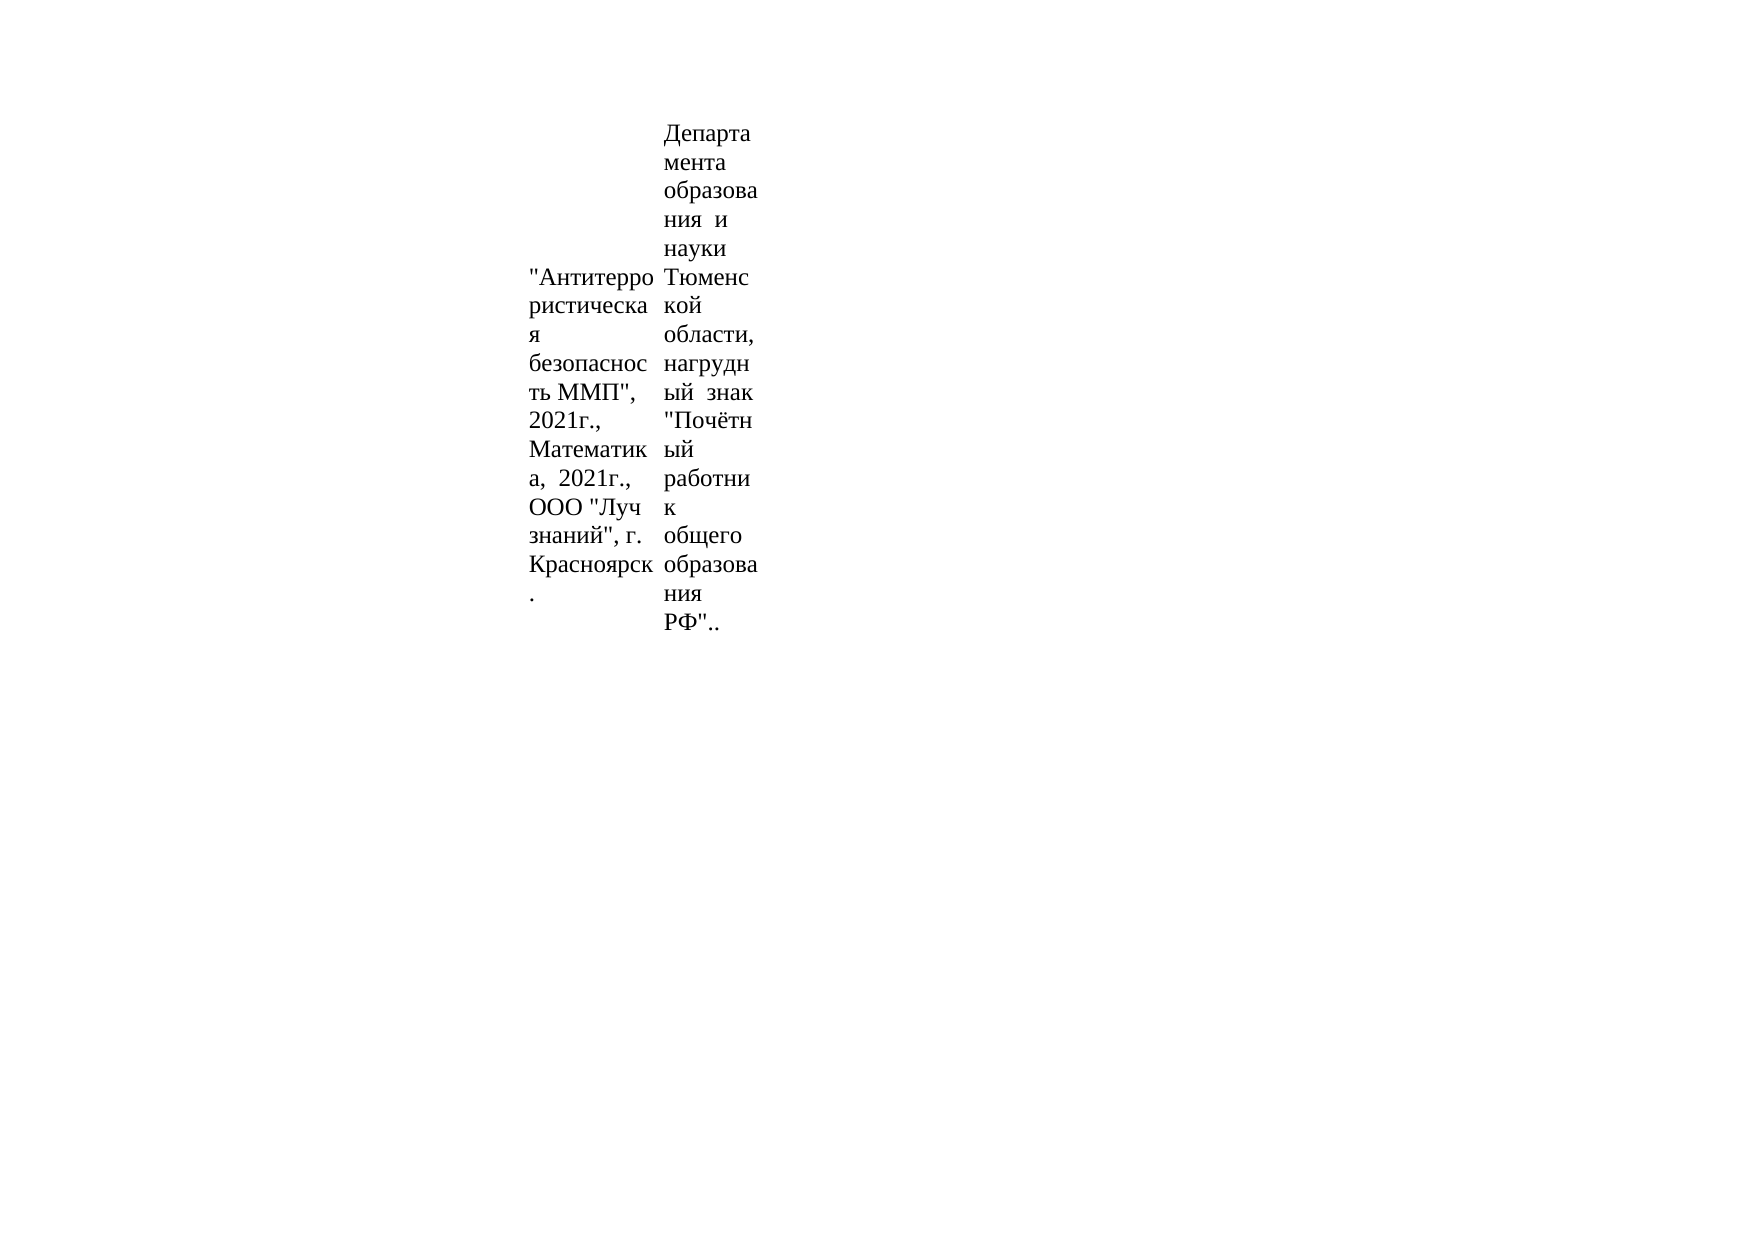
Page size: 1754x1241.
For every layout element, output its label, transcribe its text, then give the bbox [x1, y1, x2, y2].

table_cell Департамента образования и науки Тюменской области, нагрудный знак "Почётный работник общего образования РФ".. [661, 118, 762, 636]
table_cell [112, 118, 224, 636]
table_cell [1513, 118, 1754, 636]
table_cell [762, 118, 868, 636]
table_cell [390, 118, 525, 636]
table_cell "Антитеррористическая безопасность ММП", 2021г., Математика, 2021г., ООО "Луч знаний", г. Красноярск. [525, 118, 661, 636]
table_cell [1411, 118, 1512, 636]
table_cell [224, 118, 312, 636]
table_cell [868, 118, 981, 636]
table_cell [1210, 118, 1316, 636]
table_cell [1122, 118, 1209, 636]
table_cell [981, 118, 1057, 636]
table_cell [1316, 118, 1411, 636]
table_cell [312, 118, 390, 636]
table_cell [1057, 118, 1122, 636]
